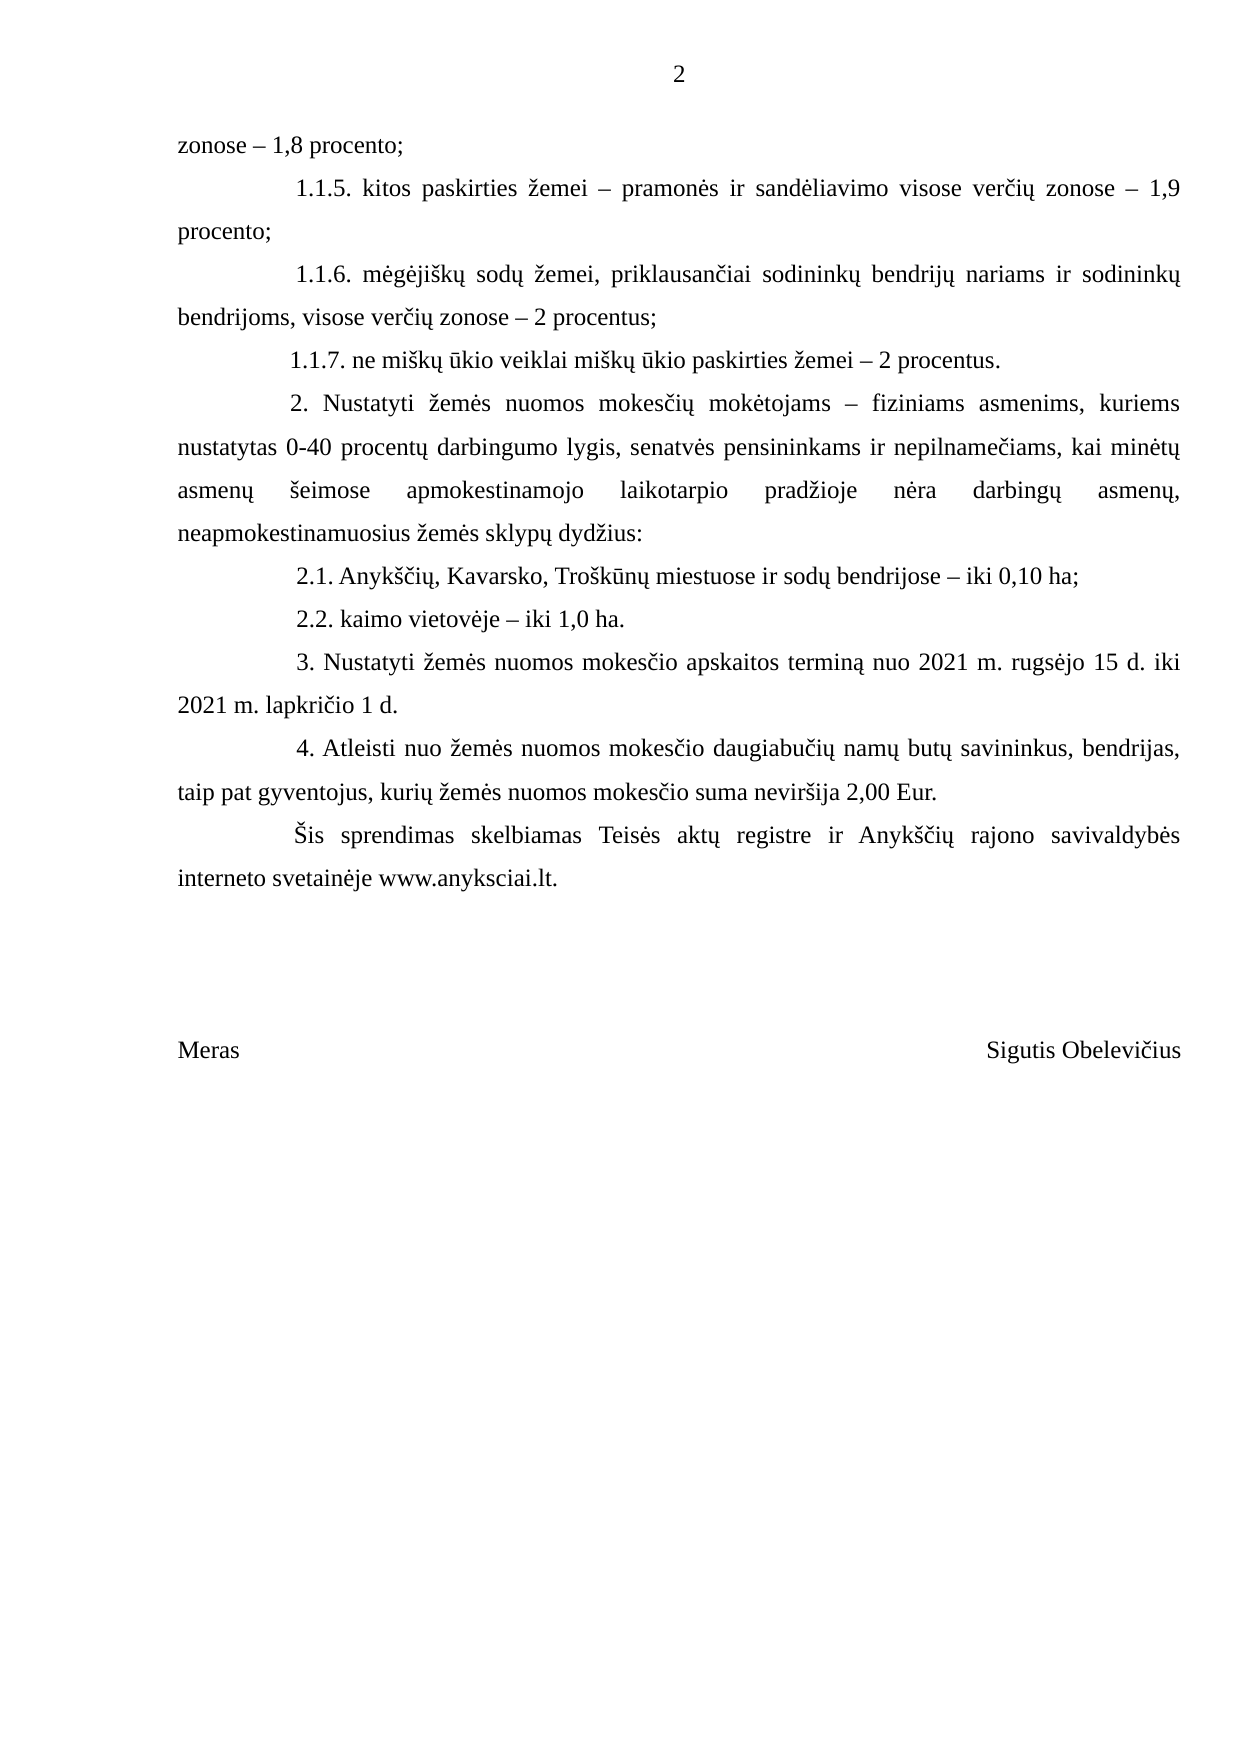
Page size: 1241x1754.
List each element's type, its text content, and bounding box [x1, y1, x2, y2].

text 2. Nustatyti žemės nuomos mokesčių mokėtojams – fiziniams asmenims, kuriems nustatytas 0-40 procentų darbingumo lygis, senatvės pensininkams ir nepilnamečiams, kai minėtų asmenų šeimose apmokestinamojo laikotarpio pradžioje nėra darbingų asmenų, neapmokestinamuosius žemės sklypų dydžius: [177, 388, 1181, 547]
text 3. Nustatyti žemės nuomos mokesčio apskaitos terminą nuo 2021 m. rugsėjo 15 d. iki 2021 m. lapkričio 1 d. [177, 647, 1181, 719]
text zonose – 1,8 procento; [177, 130, 1181, 158]
text Šis sprendimas skelbiamas Teisės aktų registre ir Anykščių rajono savivaldybės interneto svetainėje www.anyksciai.lt. [177, 820, 1181, 892]
text 1.1.6. mėgėjiškų sodų žemei, priklausančiai sodininkų bendrijų nariams ir sodininkų bendrijoms, visose verčių zonose – 2 procentus; [177, 259, 1181, 331]
text 2.2. kaimo vietovėje – iki 1,0 ha. [177, 604, 1181, 633]
text 1.1.7. ne miškų ūkio veiklai miškų ūkio paskirties žemei – 2 procentus. [177, 345, 1181, 374]
text 1.1.5. kitos paskirties žemei – pramonės ir sandėliavimo visose verčių zonose – 1,9 procento; [177, 173, 1181, 245]
text Meras Sigutis Obelevičius [177, 1035, 1181, 1064]
text 4. Atleisti nuo žemės nuomos mokesčio daugiabučių namų butų savininkus, bendrijas, taip pat gyventojus, kurių žemės nuomos mokesčio suma neviršija 2,00 Eur. [177, 733, 1181, 805]
text 2.1. Anykščių, Kavarsko, Troškūnų miestuose ir sodų bendrijose – iki 0,10 ha; [177, 561, 1181, 590]
